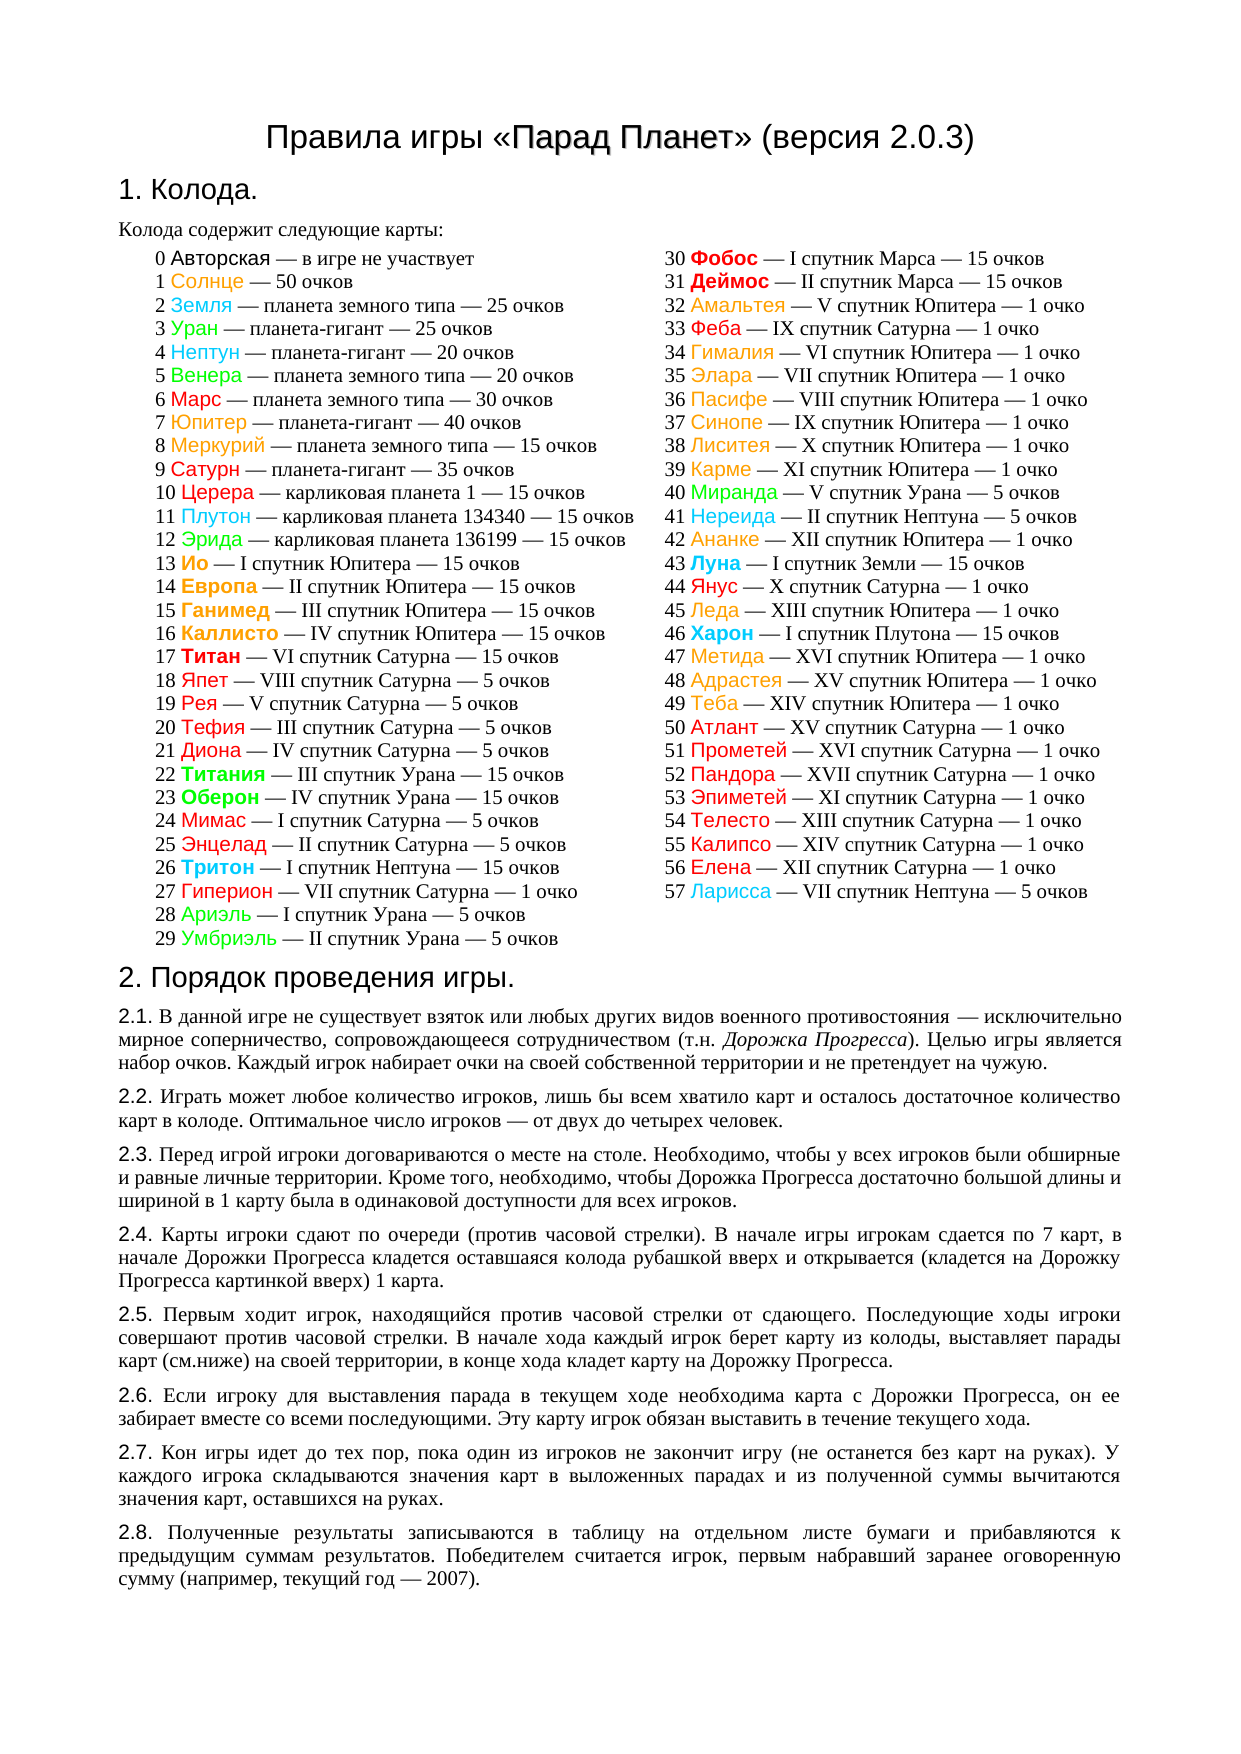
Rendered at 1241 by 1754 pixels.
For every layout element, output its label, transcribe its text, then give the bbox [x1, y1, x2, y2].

text 2.7. Кон игры идет до тех пор, пока один из игроков не закончит игру (не останется без карт на руках). У каждого игрока складываются значения карт в выложенных парадах и из полученной суммы вычитаются значения карт, оставшихся на руках. [118, 1440, 1122, 1510]
table_header 0 Авторская — в игре не участвует 1 Солнце — 50 очков 2 Земля — планета земного типа — 25 очков 3 Уран — планета-гигант — 25 очков 4 Нептун — планета-гигант — 20 очков 5 Венера — планета земного типа — 20 очков 6 Марс — планета земного типа — 30 очков 7 Юпитер — планета-гигант — 40 очков 8 Меркурий — планета земного типа — 15 очков 9 Сатурн — планета-гигант — 35 очков 10 Церера — карликовая планета 1 — 15 очков 11 Плутон — карликовая планета 134340 — 15 очков 12 Эрида — карликовая планета 136199 — 15 очков 13 Ио — I спутник Юпитера — 15 очков 14 Европа — II спутник Юпитера — 15 очков 15 Ганимед — III спутник Юпитера — 15 очков 16 Каллисто — IV спутник Юпитера — 15 очков 17 Титан — VI спутник Сатурна — 15 очков 18 Япет — VIII спутник Сатурна — 5 очков 19 Рея — V спутник Сатурна — 5 очков 20 Тефия — III спутник Сатурна — 5 очков 21 Диона — IV спутник Сатурна — 5 очков 22 Титания — III спутник Урана — 15 очков 23 Оберон — IV спутник Урана — 15 очков 24 Мимас — I спутник Сатурна — 5 очков 25 Энцелад — II спутник Сатурна — 5 очков 26 Тритон — I спутник Нептуна — 15 очков 27 Гиперион — VII спутник Сатурна — 1 очко 28 Ариэль — I спутник Урана — 5 очков 29 Умбриэль — II спутник Урана — 5 очков [155, 247, 664, 950]
text 2.4. Карты игроки сдают по очереди (против часовой стрелки). В начале игры игрокам сдается по 7 карт, в начале Дорожки Прогресса кладется оставшаяся колода рубашкой вверх и открывается (кладется на Дорожку Прогресса картинкой вверх) 1 карта. [118, 1222, 1122, 1292]
text 2.8. Полученные результаты записываются в таблицу на отдельном листе бумаги и прибавляются к предыдущим суммам результатов. Победителем считается игрок, первым набравший заранее оговоренную сумму (например, текущий год — 2007). [118, 1521, 1122, 1590]
text 2.3. Перед игрой игроки договариваются о месте на столе. Необходимо, чтобы у всех игроков были обширные и равные личные территории. Кроме того, необходимо, чтобы Дорожка Прогресса достаточно большой длины и шириной в 1 карту была в одинаковой доступности для всех игроков. [118, 1142, 1122, 1212]
text 2.1. В данной игре не существует взяток или любых других видов военного противостояния — исключительно мирное соперничество, сопровождающееся сотрудничеством (т.н. Дорожка Прогресса). Целью игры является набор очков. Каждый игрок набирает очки на своей собственной территории и не претендует на чужую. [118, 1005, 1122, 1074]
text Колода содержит следующие карты: [118, 217, 1122, 241]
text 2.6. Если игроку для выставления парада в текущем ходе необходима карта с Дорожки Прогресса, он ее забирает вместе со всеми последующими. Эту карту игрок обязан выставить в течение текущего хода. [118, 1383, 1122, 1430]
text 1. Колода. [118, 173, 1122, 206]
table_header 30 Фобос — I спутник Марса — 15 очков 31 Деймос — II спутник Марса — 15 очков 32 Амальтея — V спутник Юпитера — 1 очко 33 Феба — IX спутник Сатурна — 1 очко 34 Гималия — VI спутник Юпитера — 1 очко 35 Элара — VII спутник Юпитера — 1 очко 36 Пасифе — VIII спутник Юпитера — 1 очко 37 Синопе — IX спутник Юпитера — 1 очко 38 Лиситея — X спутник Юпитера — 1 очко 39 Карме — XI спутник Юпитера — 1 очко 40 Миранда — V спутник Урана — 5 очков 41 Нереида — II спутник Нептуна — 5 очков 42 Ананке — XII спутник Юпитера — 1 очко 43 Луна — I спутник Земли — 15 очков 44 Янус — X спутник Сатурна — 1 очко 45 Леда — XIII спутник Юпитера — 1 очко 46 Харон — I спутник Плутона — 15 очков 47 Метида — XVI спутник Юпитера — 1 очко 48 Адрастея — XV спутник Юпитера — 1 очко 49 Теба — XIV спутник Юпитера — 1 очко 50 Атлант — XV спутник Сатурна — 1 очко 51 Прометей — XVI спутник Сатурна — 1 очко 52 Пандора — XVII спутник Сатурна — 1 очко 53 Эпиметей — XI спутник Сатурна — 1 очко 54 Телесто — XIII спутник Сатурна — 1 очко 55 Калипсо — XIV спутник Сатурна — 1 очко 56 Елена — XII спутник Сатурна — 1 очко 57 Ларисса — VII спутник Нептуна — 5 очков [664, 247, 1122, 950]
text Правила игры «Парад Планет» (версия 2.0.3) [118, 118, 1122, 155]
text 2.2. Играть может любое количество игроков, лишь бы всем хватило карт и осталось достаточное количество карт в колоде. Оптимальное число игроков — от двух до четырех человек. [118, 1085, 1122, 1132]
text 2.5. Первым ходит игрок, находящийся против часовой стрелки от сдающего. Последующие ходы игроки совершают против часовой стрелки. В начале хода каждый игрок берет карту из колоды, выставляет парады карт (см.ниже) на своей территории, в конце хода кладет карту на Дорожку Прогресса. [118, 1303, 1122, 1372]
text 2. Порядок проведения игры. [118, 961, 1122, 994]
